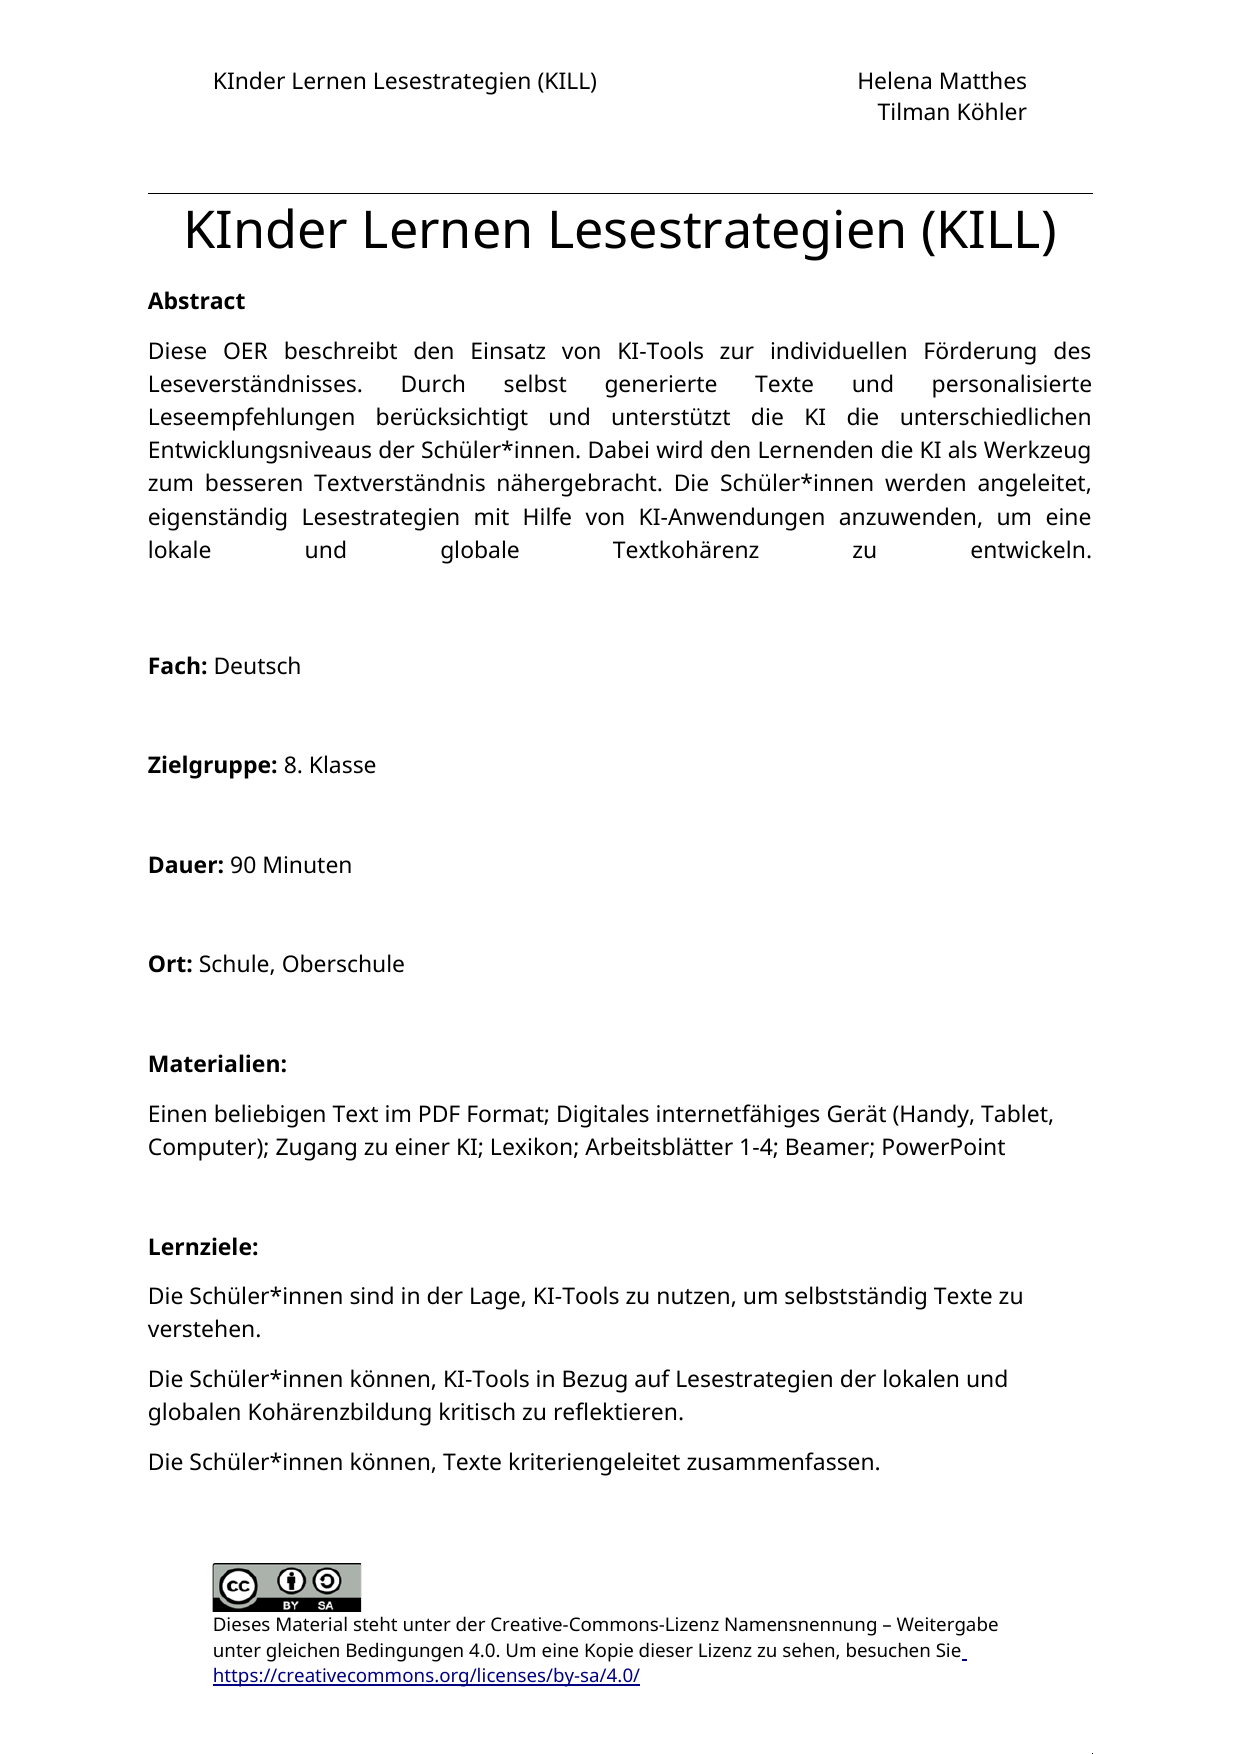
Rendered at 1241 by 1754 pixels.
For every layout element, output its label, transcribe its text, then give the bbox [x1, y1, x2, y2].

text Einen beliebigen Text im PDF Format; Digitales internetfähiges Gerät (Handy, Tablet, Computer); Zugang zu einer KI; Lexikon; Arbeitsblätter 1-4; Beamer; PowerPoint [148, 1098, 1093, 1162]
text Die Schüler*innen können, KI-Tools in Bezug auf Lesestrategien der lokalen und globalen Kohärenzbildung kritisch zu reflektieren. [148, 1363, 1093, 1427]
text Dauer: 90 Minuten [148, 849, 1093, 880]
text Zielgruppe: 8. Klasse [148, 749, 1093, 780]
text Ort: Schule, Oberschule [148, 948, 1093, 979]
text Fach: Deutsch [148, 649, 1093, 681]
text Materialien: [148, 1048, 1093, 1079]
text Abstract [148, 285, 1093, 316]
text Lernziele: [148, 1230, 1093, 1262]
text Die Schüler*innen sind in der Lage, KI-Tools zu nutzen, um selbstständig Texte zu verstehen. [148, 1280, 1093, 1344]
text Diese OER beschreibt den Einsatz von KI-Tools zur individuellen Förderung des Leseverständnisses. Durch selbst generierte Texte und personalisierte Leseempfehlungen berücksichtigt und unterstützt die KI die unterschiedlichen Entwicklungsniveaus der Schüler*innen. Dabei wird den Lernenden die KI als Werkzeug zum besseren Textverständnis nähergebracht. Die Schüler*innen werden angeleitet, eigenständig Lesestrategien mit Hilfe von KI-Anwendungen anzuwenden, um eine lokale und globale Textkohärenz zu entwickeln. [148, 335, 1093, 631]
text KInder Lernen Lesestrategien (KILL) [148, 193, 1093, 264]
text Die Schüler*innen können, Texte kriteriengeleitet zusammenfassen. [148, 1446, 1093, 1477]
